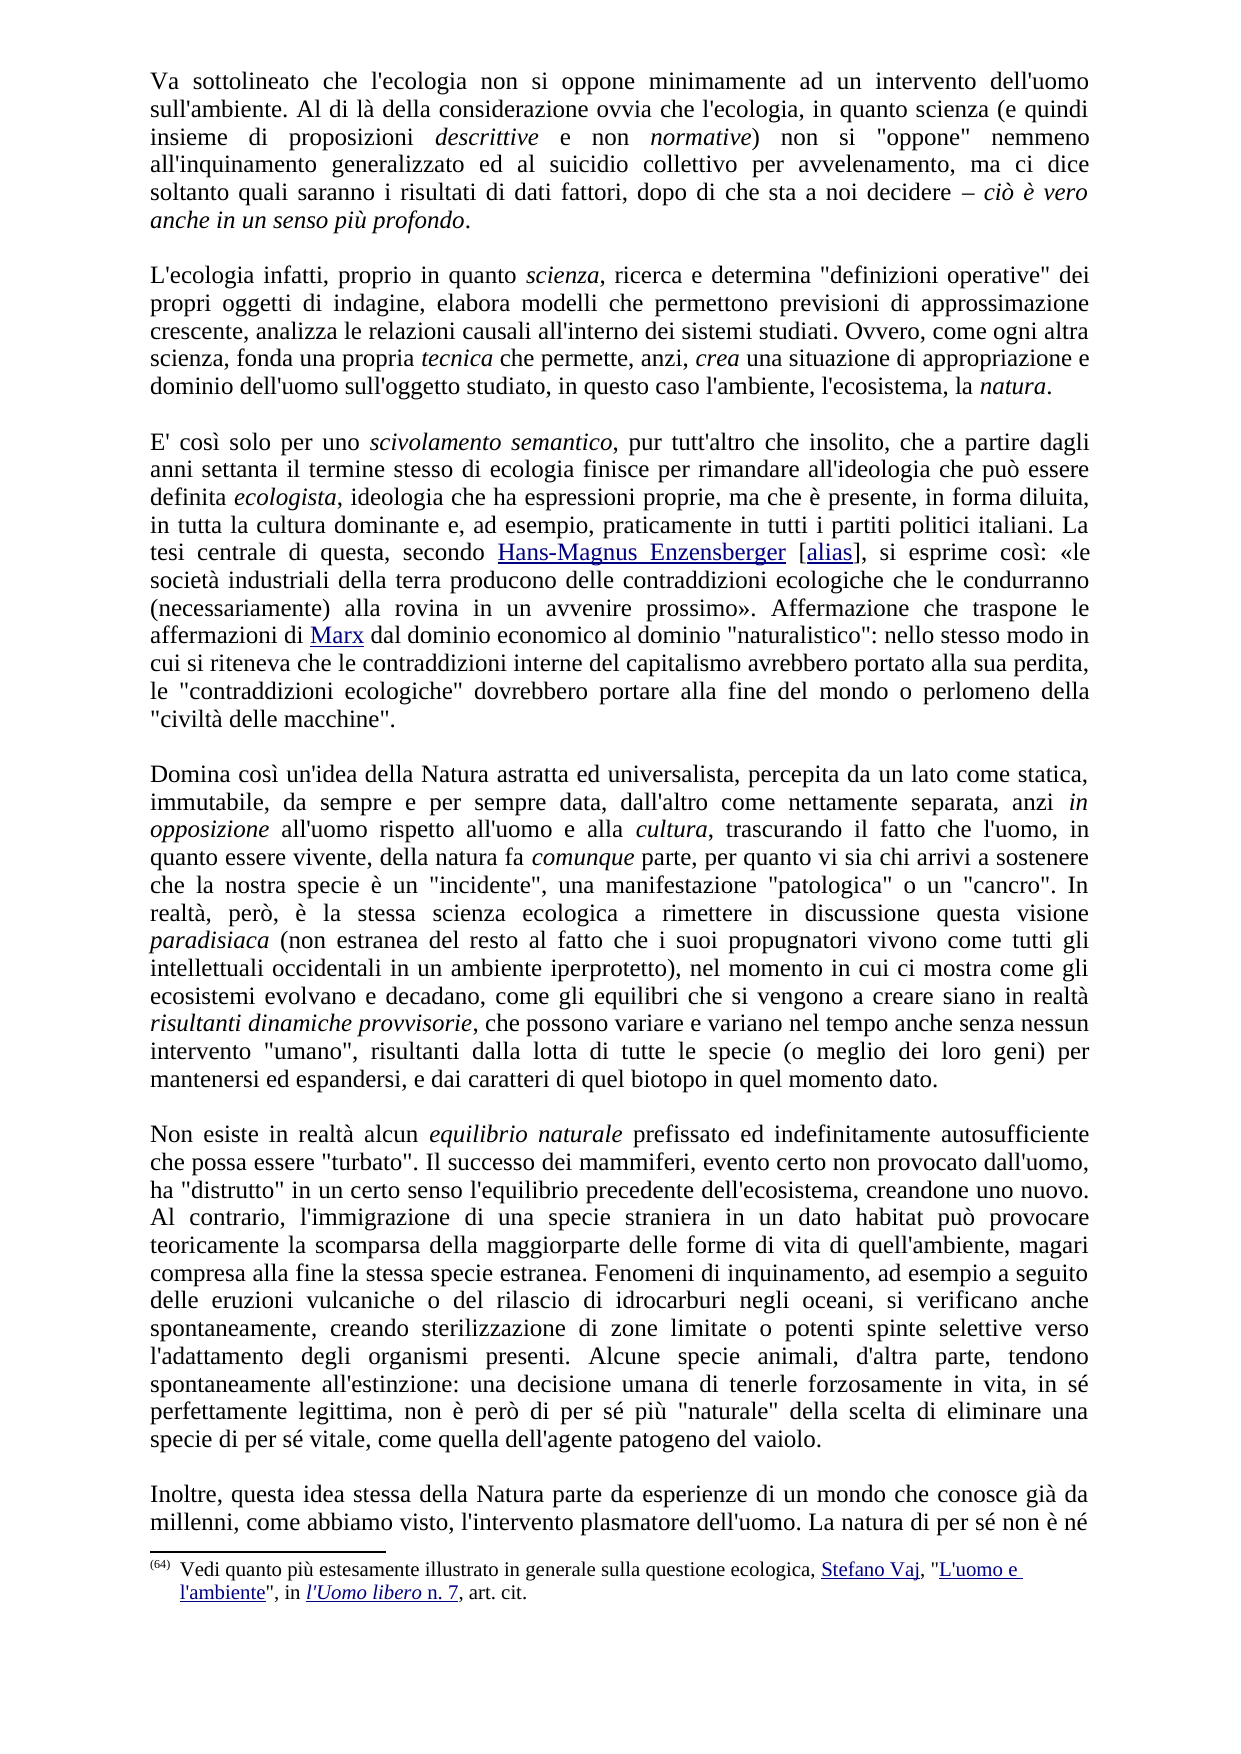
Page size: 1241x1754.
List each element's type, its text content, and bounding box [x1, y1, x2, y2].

text Va sottolineato che l'ecologia non si oppone minimamente ad un intervento dell'uomo sull'ambiente. Al di là della considerazione ovvia che l'ecologia, in quanto scienza (e quindi insieme di proposizioni descrittive e non normative) non si "oppone" nemmeno all'inquinamento generalizzato ed al suicidio collettivo per avvelenamento, ma ci dice soltanto quali saranno i risultati di dati fattori, dopo di che sta a noi decidere – ciò è vero anche in un senso più profondo. [150, 67, 1090, 234]
text L'ecologia infatti, proprio in quanto scienza, ricerca e determina "definizioni operative" dei propri oggetti di indagine, elabora modelli che permettono previsioni di approssimazione crescente, analizza le relazioni causali all'interno dei sistemi studiati. Ovvero, come ogni altra scienza, fonda una propria tecnica che permette, anzi, crea una situazione di appropriazione e dominio dell'uomo sull'oggetto studiato, in questo caso l'ambiente, l'ecosistema, la natura. [150, 261, 1090, 400]
text Domina così un'idea della Natura astratta ed universalista, percepita da un lato come statica, immutabile, da sempre e per sempre data, dall'altro come nettamente separata, anzi in opposizione all'uomo rispetto all'uomo e alla cultura, trascurando il fatto che l'uomo, in quanto essere vivente, della natura fa comunque parte, per quanto vi sia chi arrivi a sostenere che la nostra specie è un "incidente", una manifestazione "patologica" o un "cancro". In realtà, però, è la stessa scienza ecologica a rimettere in discussione questa visione paradisiaca (non estranea del resto al fatto che i suoi propugnatori vivono come tutti gli intellettuali occidentali in un ambiente iperprotetto), nel momento in cui ci mostra come gli ecosistemi evolvano e decadano, come gli equilibri che si vengono a creare siano in realtà risultanti dinamiche provvisorie, che possono variare e variano nel tempo anche senza nessun intervento "umano", risultanti dalla lotta di tutte le specie (o meglio dei loro geni) per mantenersi ed espandersi, e dai caratteri di quel biotopo in quel momento dato. [150, 760, 1090, 1093]
text E' così solo per uno scivolamento semantico, pur tutt'altro che insolito, che a partire dagli anni settanta il termine stesso di ecologia finisce per rimandare all'ideologia che può essere definita ecologista, ideologia che ha espressioni proprie, ma che è presente, in forma diluita, in tutta la cultura dominante e, ad esempio, praticamente in tutti i partiti politici italiani. La tesi centrale di questa, secondo Hans-Magnus Enzensberger [alias], si esprime così: «le società industriali della terra producono delle contraddizioni ecologiche che le condurranno (necessariamente) alla rovina in un avvenire prossimo». Affermazione che traspone le affermazioni di Marx dal dominio economico al dominio "naturalistico": nello stesso modo in cui si riteneva che le contraddizioni interne del capitalismo avrebbero portato alla sua perdita, le "contraddizioni ecologiche" dovrebbero portare alla fine del mondo o perlomeno della "civiltà delle macchine". [150, 428, 1090, 732]
text Inoltre, questa idea stessa della Natura parte da esperienze di un mondo che conosce già da millenni, come abbiamo visto, l'intervento plasmatore dell'uomo. La natura di per sé non è né [150, 1481, 1090, 1536]
text Non esiste in realtà alcun equilibrio naturale prefissato ed indefinitamente autosufficiente che possa essere "turbato". Il successo dei mammiferi, evento certo non provocato dall'uomo, ha "distrutto" in un certo senso l'equilibrio precedente dell'ecosistema, creandone uno nuovo. Al contrario, l'immigrazione di una specie straniera in un dato habitat può provocare teoricamente la scomparsa della maggiorparte delle forme di vita di quell'ambiente, magari compresa alla fine la stessa specie estranea. Fenomeni di inquinamento, ad esempio a seguito delle eruzioni vulcaniche o del rilascio di idrocarburi negli oceani, si verificano anche spontaneamente, creando sterilizzazione di zone limitate o potenti spinte selettive verso l'adattamento degli organismi presenti. Alcune specie animali, d'altra parte, tendono spontaneamente all'estinzione: una decisione umana di tenerle forzosamente in vita, in sé perfettamente legittima, non è però di per sé più "naturale" della scelta di eliminare una specie di per sé vitale, come quella dell'agente patogeno del vaiolo. [150, 1120, 1090, 1453]
text Vedi quanto più estesamente illustrato in generale sulla questione ecologica, Stefano Vaj, "L'uomo e l'ambiente", in l'Uomo libero n. 7, art. cit. [150, 1558, 1090, 1604]
